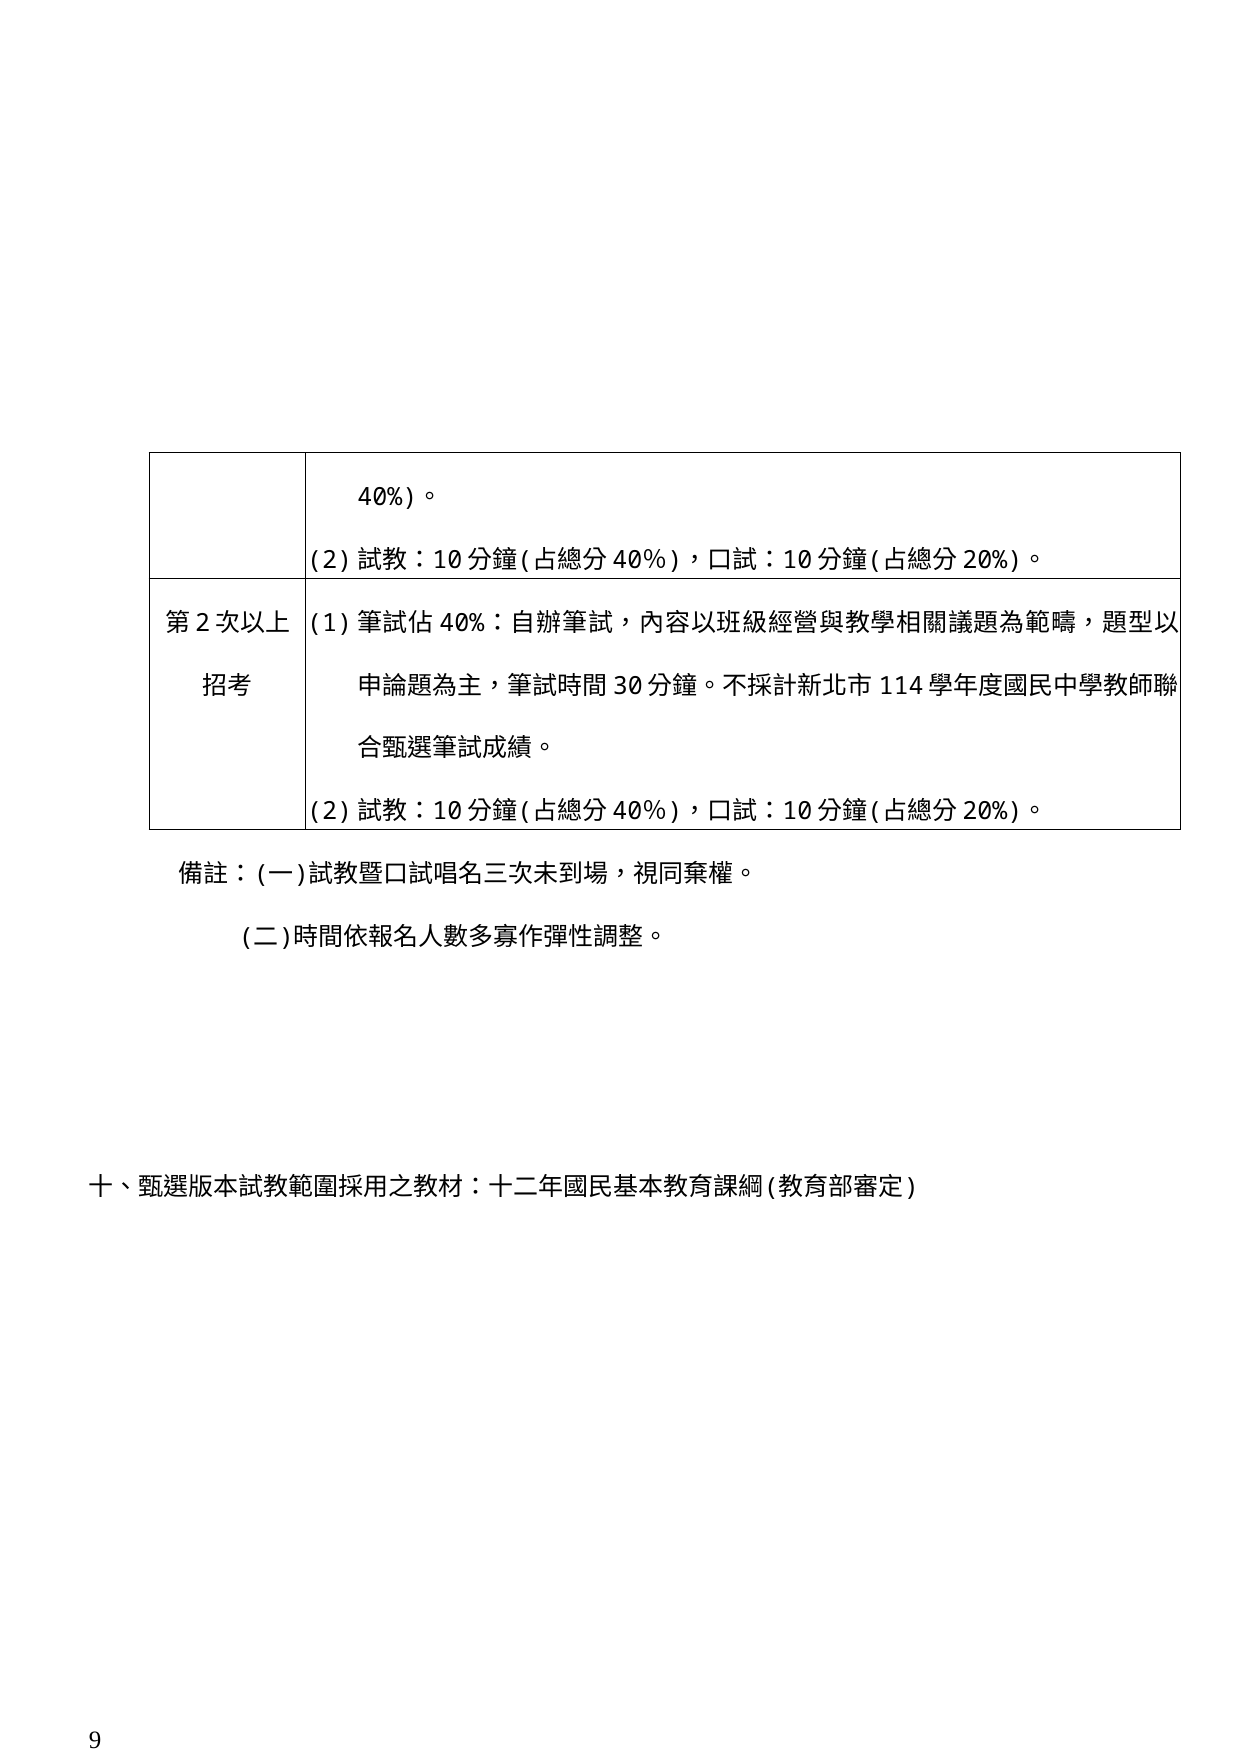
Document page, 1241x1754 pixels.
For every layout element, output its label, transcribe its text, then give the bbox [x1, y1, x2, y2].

text 備註：(一)試教暨口試唱名三次未到場，視同棄權。 [89, 830, 1181, 893]
text (二)時間依報名人數多寡作彈性調整。 [89, 893, 1181, 955]
text 十、甄選版本試教範圍採用之教材：十二年國民基本教育課綱(教育部審定) [89, 1143, 1181, 1205]
table_cell 筆試佔40%：採新北市114學年度國民中學教師聯合甄選筆試成績(占總分40%)。 試教：10分鐘(占總分40％)，口試：10分鐘(占總分20%)。 [306, 453, 1180, 578]
table_cell 第2次以上招考 [150, 579, 305, 829]
table_cell [150, 453, 305, 578]
table_cell 筆試佔40%：自辦筆試，內容以班級經營與教學相關議題為範疇，題型以申論題為主，筆試時間30分鐘。不採計新北市114學年度國民中學教師聯合甄選筆試成績。 試教：10分鐘(占總分40％)，口試：10分鐘(占總分20%)。 [306, 579, 1180, 829]
